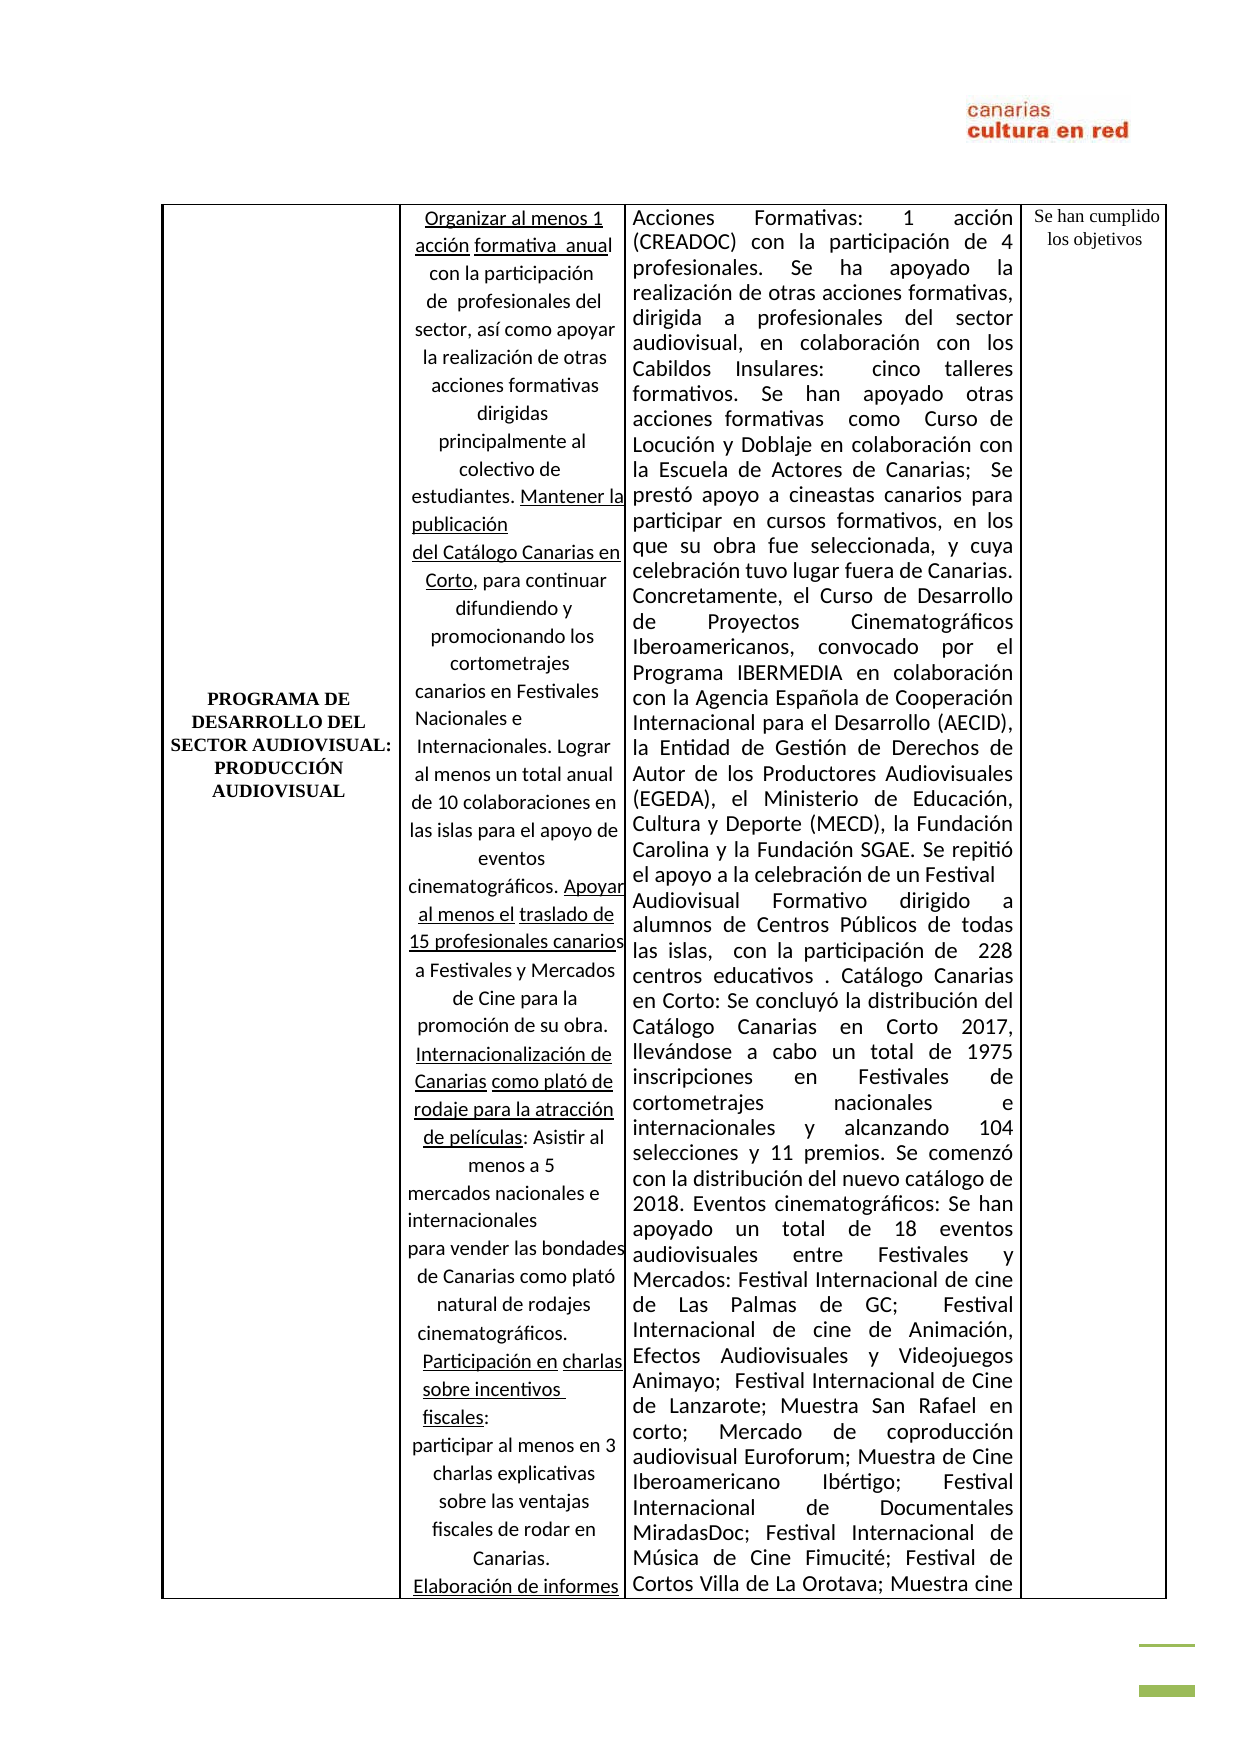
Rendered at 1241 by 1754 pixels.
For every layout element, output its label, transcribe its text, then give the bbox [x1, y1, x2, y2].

table_header Organizar al menos 1 acción formativa anual con la participación de profesionales del sector, así como apoyar la realización de otras acciones formativas dirigidas principalmente al colectivo de estudiantes. Mantener la publicación del Catálogo Canarias en Corto, para continuar difundiendo y promocionando los cortometrajes canarios en Festivales Nacionales e Internacionales. Lograr al menos un total anual de 10 colaboraciones en las islas para el apoyo de eventos cinematográficos. Apoyar al menos el traslado de 15 profesionales canarios a Festivales y Mercados de Cine para la promoción de su obra. Internacionalización de Canarias como plató de rodaje para la atracción de películas: Asistir al menos a 5 mercados nacionales e internacionales para vender las bondades de Canarias como plató natural de rodajes cinematográficos. Participación en charlas sobre incentivos fiscales: participar al menos en 3 charlas explicativas sobre las ventajas fiscales de rodar en Canarias. Elaboración de informes [401, 205, 624, 1598]
table_header Acciones Formativas: 1 acción (CREADOC) con la participación de 4 profesionales. Se ha apoyado la realización de otras acciones formativas, dirigida a profesionales del sector audiovisual, en colaboración con los Cabildos Insulares: cinco talleres formativos. Se han apoyado otras acciones formativas como Curso de Locución y Doblaje en colaboración con la Escuela de Actores de Canarias; Se prestó apoyo a cineastas canarios para participar en cursos formativos, en los que su obra fue seleccionada, y cuya celebración tuvo lugar fuera de Canarias. Concretamente, el Curso de Desarrollo de Proyectos Cinematográficos Iberoamericanos, convocado por el Programa IBERMEDIA en colaboración con la Agencia Española de Cooperación Internacional para el Desarrollo (AECID), la Entidad de Gestión de Derechos de Autor de los Productores Audiovisuales (EGEDA), el Ministerio de Educación, Cultura y Deporte (MECD), la Fundación Carolina y la Fundación SGAE. Se repitió el apoyo a la celebración de un Festival Audiovisual Formativo dirigido a alumnos de Centros Públicos de todas las islas, con la participación de 228 centros educativos . Catálogo Canarias en Corto: Se concluyó la distribución del Catálogo Canarias en Corto 2017, llevándose a cabo un total de 1975 inscripciones en Festivales de cortometrajes nacionales e internacionales y alcanzando 104 selecciones y 11 premios. Se comenzó con la distribución del nuevo catálogo de 2018. Eventos cinematográficos: Se han apoyado un total de 18 eventos audiovisuales entre Festivales y Mercados: Festival Internacional de cine de Las Palmas de GC; Festival Internacional de cine de Animación, Efectos Audiovisuales y Videojuegos Animayo; Festival Internacional de Cine de Lanzarote; Muestra San Rafael en corto; Mercado de coproducción audiovisual Euroforum; Muestra de Cine Iberoamericano Ibértigo; Festival Internacional de Documentales MiradasDoc; Festival Internacional de Música de Cine Fimucité; Festival de Cortos Villa de La Orotava; Muestra cine [626, 205, 1020, 1598]
table_header PROGRAMA DE DESARROLLO DEL SECTOR AUDIOVISUAL: PRODUCCIÓN AUDIOVISUAL [164, 205, 399, 1598]
table_header Se han cumplido los objetivos [1022, 205, 1165, 1598]
